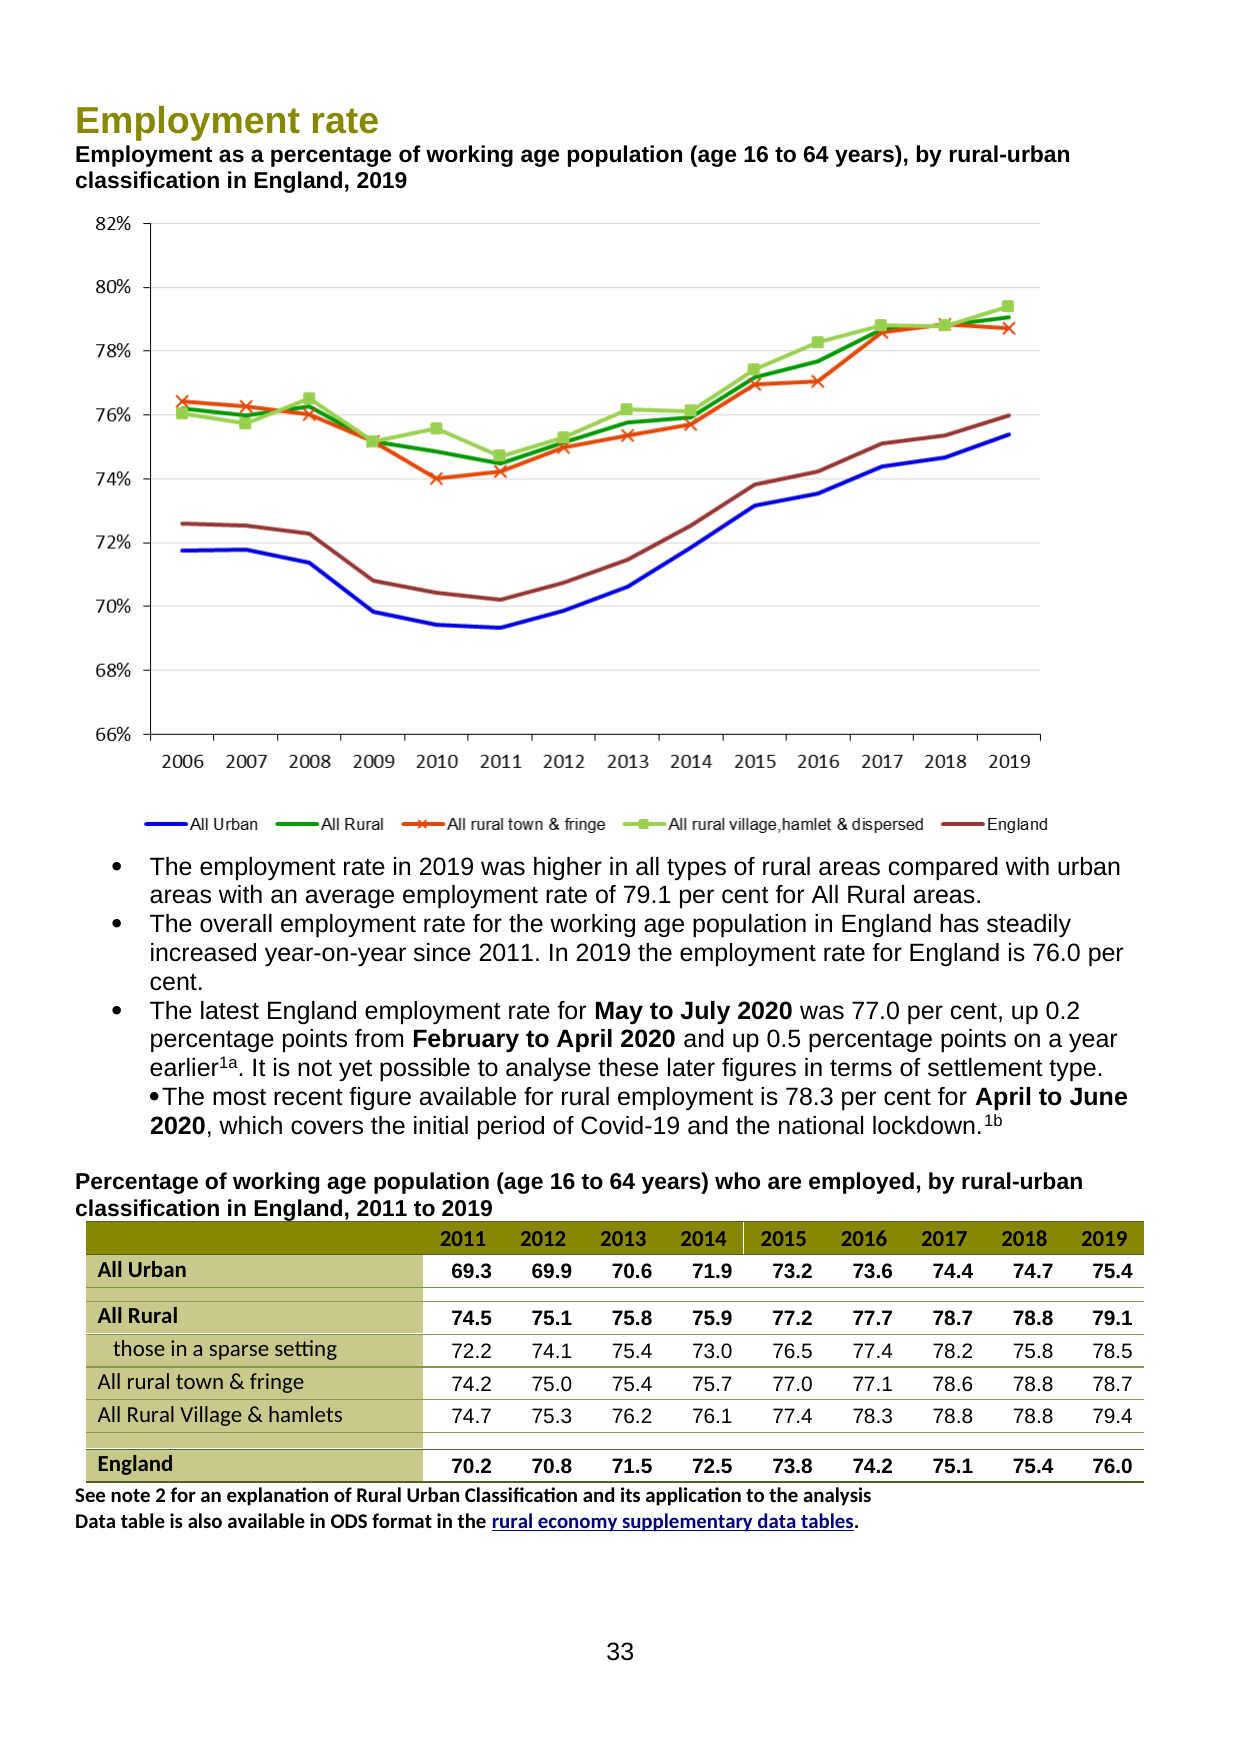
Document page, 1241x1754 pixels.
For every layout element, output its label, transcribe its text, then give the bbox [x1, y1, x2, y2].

table_cell 78.7 [904, 1302, 984, 1333]
table_header 2012 [503, 1222, 583, 1254]
table_cell [663, 1433, 743, 1448]
table_cell 76.5 [744, 1335, 824, 1366]
table_cell All Urban [86, 1255, 423, 1287]
table_cell 77.1 [824, 1368, 904, 1399]
table_cell 77.7 [824, 1302, 904, 1333]
text See note 2 for an explanation of Rural Urban Classification and its application to the analysis [75, 1482, 1165, 1508]
table_cell 74.2 [824, 1450, 904, 1481]
table_header 2016 [824, 1222, 904, 1254]
table_header 2019 [1064, 1222, 1144, 1254]
table_header [86, 1222, 423, 1254]
table_cell 76.0 [1064, 1450, 1144, 1481]
table_cell [503, 1288, 583, 1301]
list The employment rate in 2019 was higher in all types of rural areas compared with urban areas with an average employment rate of 79.1 per cent for All Rural areas. [112, 852, 1165, 909]
table_cell 78.8 [984, 1302, 1064, 1333]
table_cell [984, 1288, 1064, 1301]
table_cell 77.4 [824, 1335, 904, 1366]
table_cell [86, 1433, 423, 1448]
table_cell 78.8 [984, 1368, 1064, 1399]
table_cell All rural town & fringe [86, 1368, 423, 1399]
table_cell 73.8 [744, 1450, 824, 1481]
list The latest England employment rate for May to July 2020 was 77.0 per cent, up 0.2 percentage points from February to April 2020 and up 0.5 percentage points on a year earlier1a. It is not yet possible to analyse these later figures in terms of settlement type. [112, 996, 1165, 1082]
text Employment as a percentage of working age population (age 16 to 64 years), by rural-urban classification in England, 2019 [75, 141, 1165, 194]
table_cell 78.8 [904, 1400, 984, 1432]
table_cell [744, 1288, 824, 1301]
table_cell [984, 1433, 1064, 1448]
table_cell 70.2 [423, 1450, 503, 1481]
table_cell 70.8 [503, 1450, 583, 1481]
table_cell 78.3 [824, 1400, 904, 1432]
table_cell [583, 1288, 663, 1301]
table_cell 69.3 [423, 1255, 503, 1287]
table_header 2013 [583, 1222, 663, 1254]
table_cell All Rural Village & hamlets [86, 1400, 423, 1432]
table_cell [423, 1288, 503, 1301]
subtitle Employment rate [75, 98, 1165, 141]
table_cell 79.4 [1064, 1400, 1144, 1432]
table_header 2017 [904, 1222, 984, 1254]
table_cell 73.6 [824, 1255, 904, 1287]
table_cell 69.9 [503, 1255, 583, 1287]
table_cell [824, 1433, 904, 1448]
table_cell [583, 1433, 663, 1448]
table_cell All Rural [86, 1302, 423, 1333]
table_cell 73.0 [663, 1335, 743, 1366]
table_cell [904, 1433, 984, 1448]
table_cell 78.2 [904, 1335, 984, 1366]
table_cell 74.1 [503, 1335, 583, 1366]
table_cell [86, 1288, 423, 1301]
table_cell 75.3 [503, 1400, 583, 1432]
table_cell 75.0 [503, 1368, 583, 1399]
table_cell 77.2 [744, 1302, 824, 1333]
table_cell 71.5 [583, 1450, 663, 1481]
table_header 2014 [663, 1222, 743, 1254]
table_cell [1064, 1288, 1144, 1301]
table_cell 75.4 [1064, 1255, 1144, 1287]
table_cell 78.5 [1064, 1335, 1144, 1366]
table_cell 79.1 [1064, 1302, 1144, 1333]
table_cell 75.4 [583, 1335, 663, 1366]
table_header 2018 [984, 1222, 1064, 1254]
table_cell 76.1 [663, 1400, 743, 1432]
table_cell 73.2 [744, 1255, 824, 1287]
table_cell 75.9 [663, 1302, 743, 1333]
table_cell 75.4 [984, 1450, 1064, 1481]
table_cell 75.8 [984, 1335, 1064, 1366]
list The most recent figure available for rural employment is 78.3 per cent for April to June 2020, which covers the initial period of Covid-19 and the national lockdown.1b [150, 1082, 1165, 1139]
table_cell [1064, 1433, 1144, 1448]
table_cell England [86, 1450, 423, 1481]
list The overall employment rate for the working age population in England has steadily increased year-on-year since 2011. In 2019 the employment rate for England is 76.0 per cent. [112, 909, 1165, 996]
text Data table is also available in ODS format in the rural economy supplementary data tables. [75, 1508, 1165, 1533]
table_cell [824, 1288, 904, 1301]
table_cell 74.2 [423, 1368, 503, 1399]
table_cell 75.8 [583, 1302, 663, 1333]
table_header 2015 [744, 1222, 824, 1254]
table_cell 74.5 [423, 1302, 503, 1333]
table_cell 74.7 [984, 1255, 1064, 1287]
table_cell 71.9 [663, 1255, 743, 1287]
table_cell 77.0 [744, 1368, 824, 1399]
table_cell [904, 1288, 984, 1301]
table_cell 77.4 [744, 1400, 824, 1432]
table_cell 74.4 [904, 1255, 984, 1287]
table_cell 70.6 [583, 1255, 663, 1287]
table_cell 75.4 [583, 1368, 663, 1399]
text Percentage of working age population (age 16 to 64 years) who are employed, by rural-urban classification in England, 2011 to 2019 [75, 1168, 1165, 1221]
table_cell 76.2 [583, 1400, 663, 1432]
table_cell [663, 1288, 743, 1301]
table_cell 72.5 [663, 1450, 743, 1481]
table_cell those in a sparse setting [86, 1335, 423, 1366]
table_cell 78.7 [1064, 1368, 1144, 1399]
table_cell 78.8 [984, 1400, 1064, 1432]
table_cell 72.2 [423, 1335, 503, 1366]
table_cell 74.7 [423, 1400, 503, 1432]
table_header 2011 [423, 1222, 503, 1254]
table_cell [744, 1433, 824, 1448]
table_cell 78.6 [904, 1368, 984, 1399]
table_cell [423, 1433, 503, 1448]
table_cell 75.7 [663, 1368, 743, 1399]
table_cell 75.1 [503, 1302, 583, 1333]
table_cell [503, 1433, 583, 1448]
table_cell 75.1 [904, 1450, 984, 1481]
